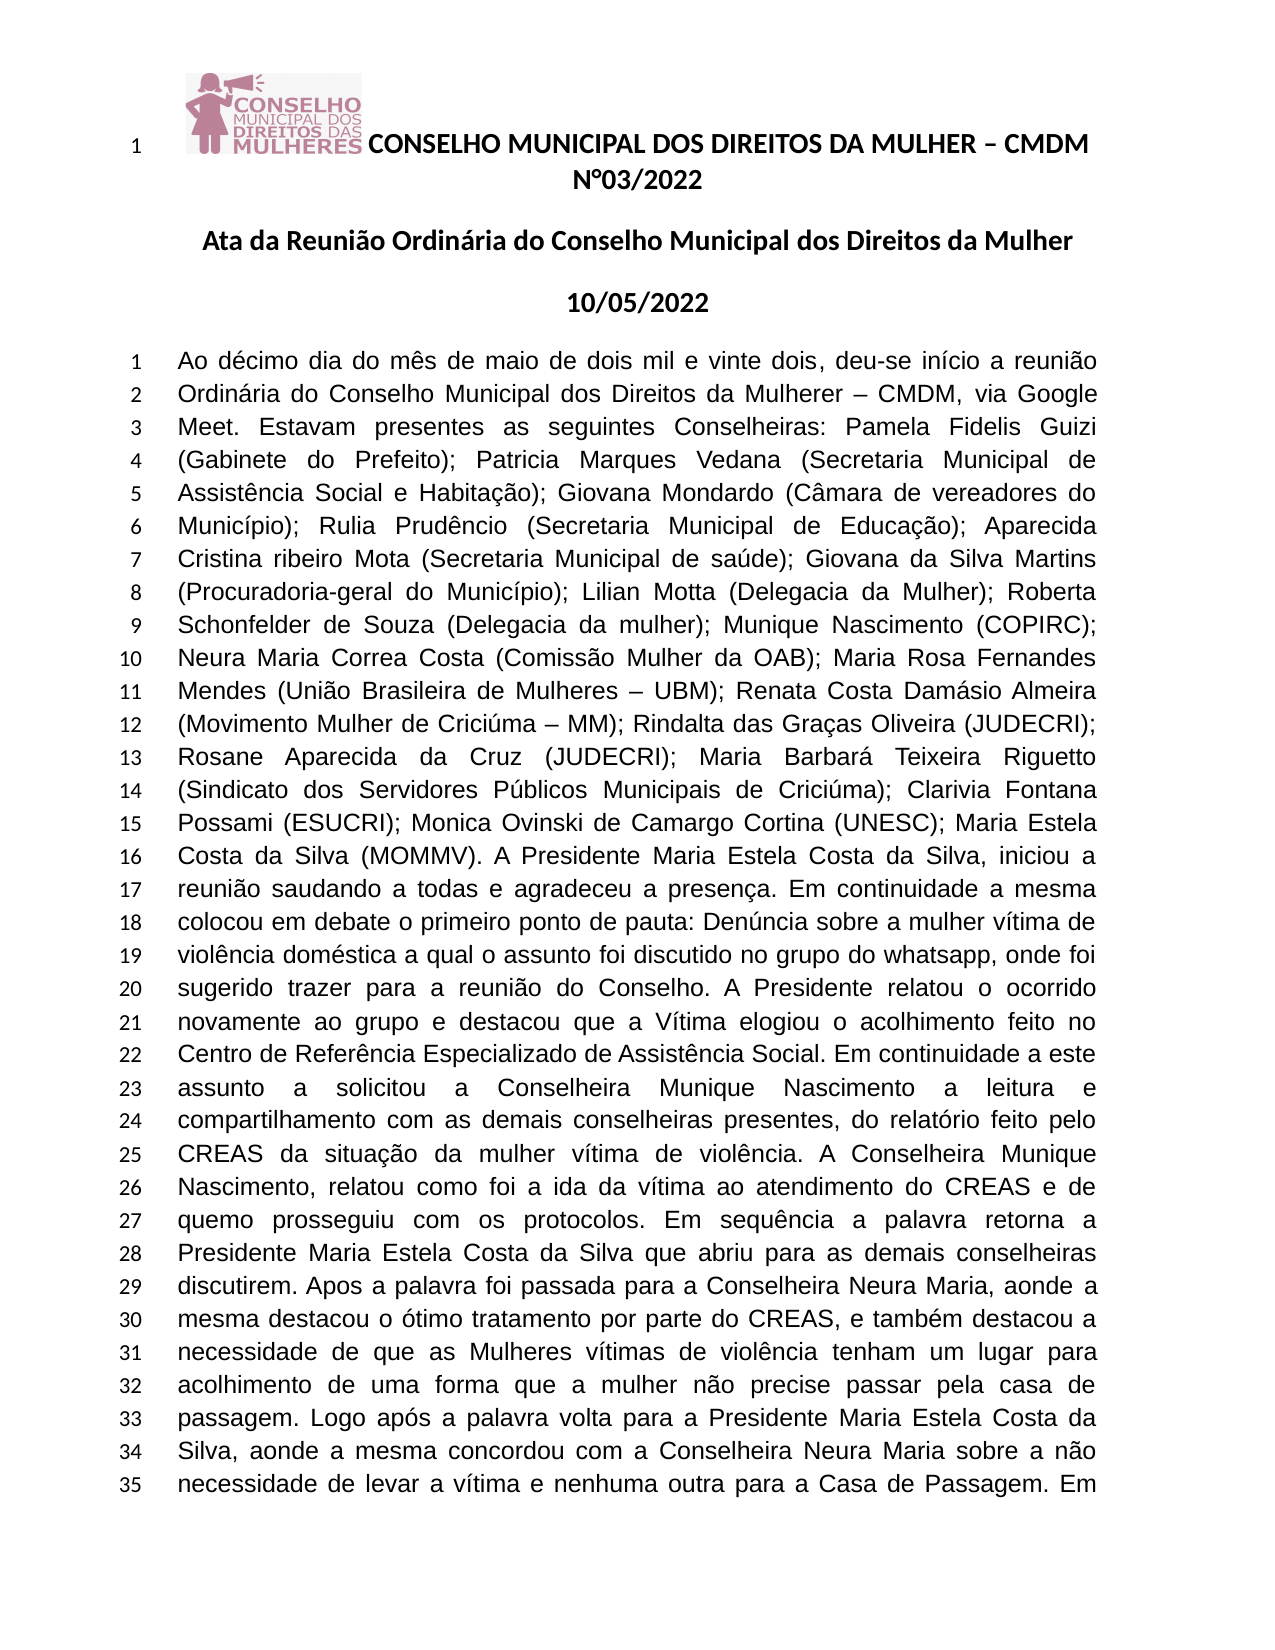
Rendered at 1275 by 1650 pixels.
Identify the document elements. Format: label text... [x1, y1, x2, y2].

text 10/05/2022 [118, 284, 1098, 320]
picture [185, 73, 362, 154]
text N°03/2022 [177, 161, 1098, 196]
text Ata da Reunião Ordinária do Conselho Municipal dos Direitos da Mulher [118, 222, 1098, 258]
text Ao décimo dia do mês de maio de dois mil e vinte dois, deu-se início a reunião Ordinária do Conselho Municipal dos Direitos da Mulherer – CMDM, via Google Meet. Estavam presentes as seguintes Conselheiras: Pamela Fidelis Guizi (Gabinete do Prefeito); Patricia Marques Vedana (Secretaria Municipal de Assistência Social e Habitação); Giovana Mondardo (Câmara de vereadores do Município); Rulia Prudêncio (Secretaria Municipal de Educação); Aparecida Cristina ribeiro Mota (Secretaria Municipal de saúde); Giovana da Silva Martins (Procuradoria-geral do Município); Lilian Motta (Delegacia da Mulher); Roberta Schonfelder de Souza (Delegacia da mulher); Munique Nascimento (COPIRC); Neura Maria Correa Costa (Comissão Mulher da OAB); Maria Rosa Fernandes Mendes (União Brasileira de Mulheres – UBM); Renata Costa Damásio Almeira (Movimento Mulher de Criciúma – MM); Rindalta das Graças Oliveira (JUDECRI); Rosane Aparecida da Cruz (JUDECRI); Maria Barbará Teixeira Riguetto (Sindicato dos Servidores Públicos Municipais de Criciúma); Clarivia Fontana Possami (ESUCRI); Monica Ovinski de Camargo Cortina (UNESC); Maria Estela Costa da Silva (MOMMV). A Presidente Maria Estela Costa da Silva, iniciou a reunião saudando a todas e agradeceu a presença. Em continuidade a mesma colocou em debate o primeiro ponto de pauta: Denúncia sobre a mulher vítima de violência doméstica a qual o assunto foi discutido no grupo do whatsapp, onde foi sugerido trazer para a reunião do Conselho. A Presidente relatou o ocorrido novamente ao grupo e destacou que a Vítima elogiou o acolhimento feito no Centro de Referência Especializado de Assistência Social. Em continuidade a este assunto a solicitou a Conselheira Munique Nascimento a leitura e compartilhamento com as demais conselheiras presentes, do relatório feito pelo CREAS da situação da mulher vítima de violência. A Conselheira Munique Nascimento, relatou como foi a ida da vítima ao atendimento do CREAS e de quemo prosseguiu com os protocolos. Em sequência a palavra retorna a Presidente Maria Estela Costa da Silva que abriu para as demais conselheiras discutirem. Apos a palavra foi passada para a Conselheira Neura Maria, aonde a mesma destacou o ótimo tratamento por parte do CREAS, e também destacou a necessidade de que as Mulheres vítimas de violência tenham um lugar para acolhimento de uma forma que a mulher não precise passar pela casa de passagem. Logo após a palavra volta para a Presidente Maria Estela Costa da Silva, aonde a mesma concordou com a Conselheira Neura Maria sobre a não necessidade de levar a vítima e nenhuma outra para a Casa de Passagem. Em [177, 346, 1098, 1497]
